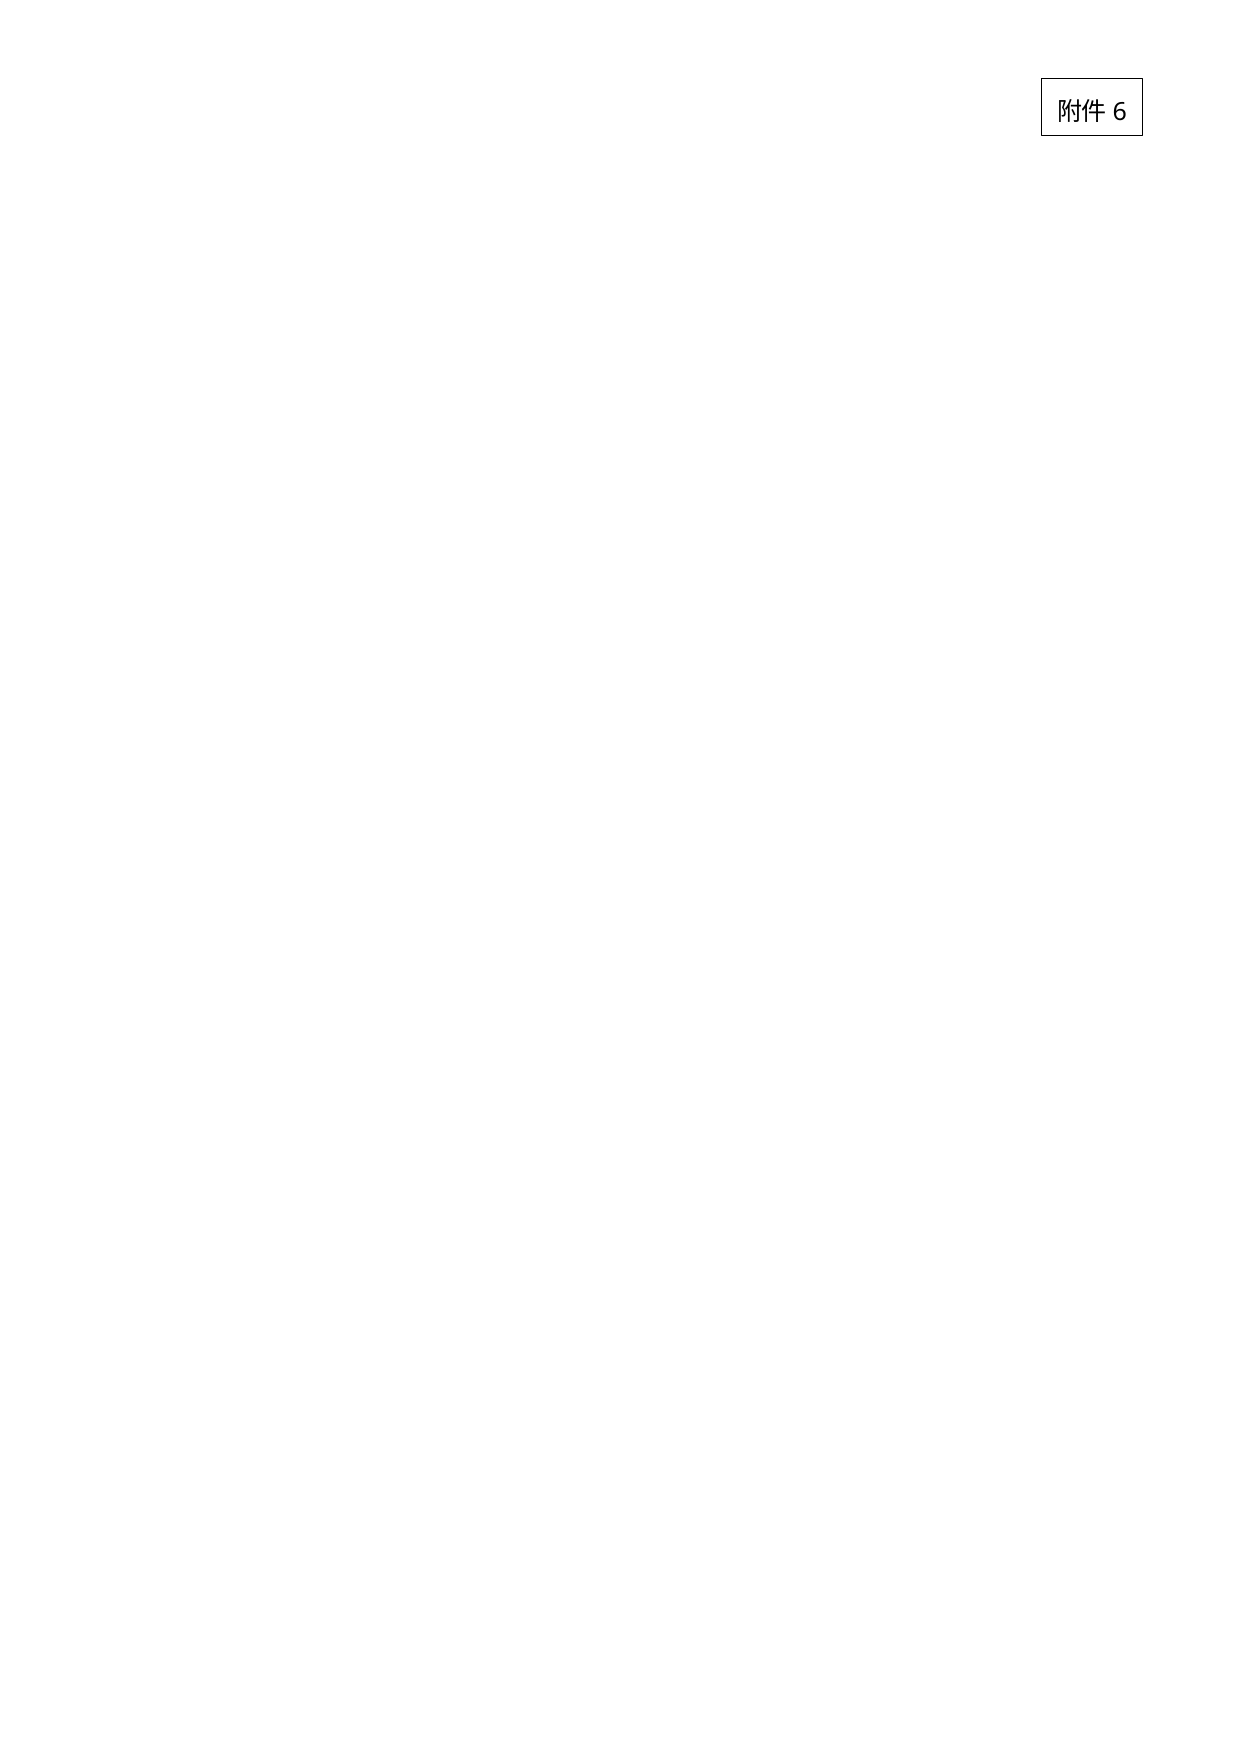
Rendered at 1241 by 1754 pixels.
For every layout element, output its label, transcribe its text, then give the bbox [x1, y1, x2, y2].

text 附件 6 [1057, 91, 1240, 127]
